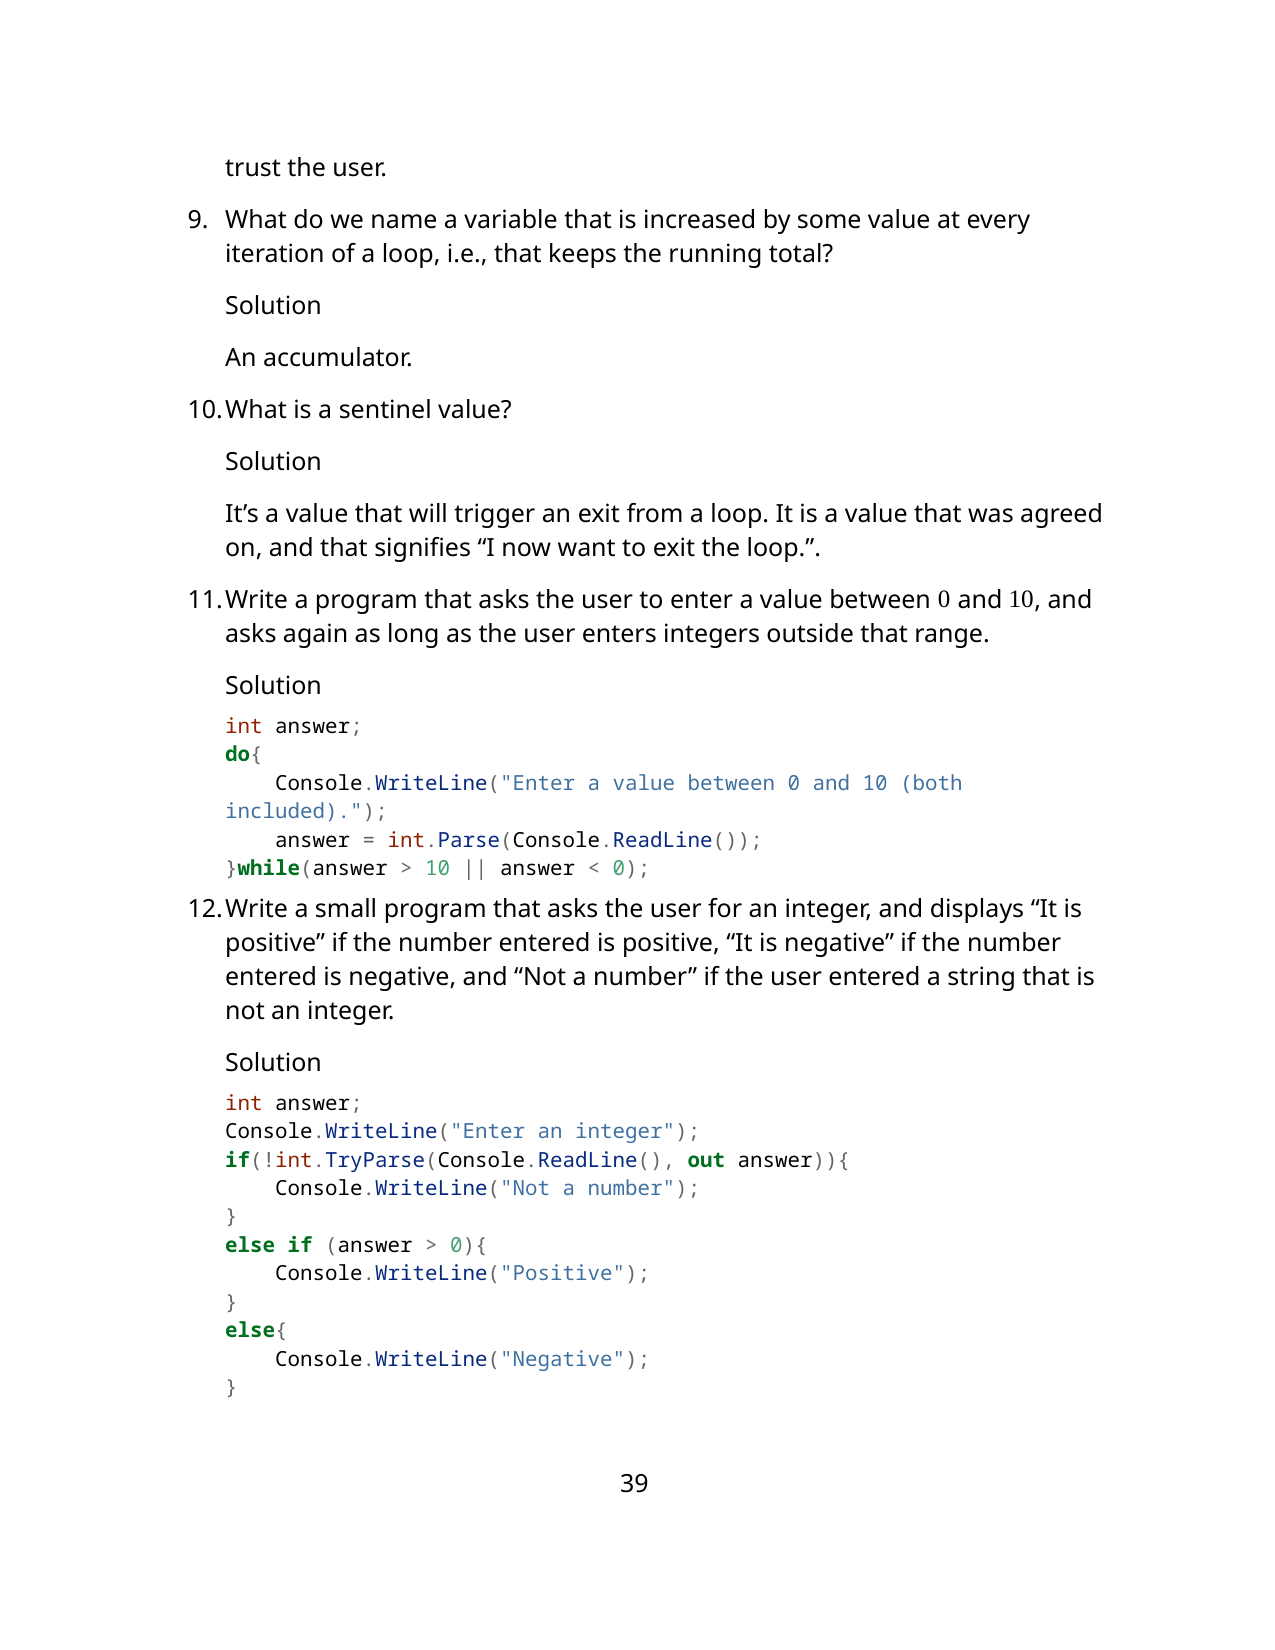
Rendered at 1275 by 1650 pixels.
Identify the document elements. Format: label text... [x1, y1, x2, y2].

list Console.WriteLine("Enter an integer"); [187, 1116, 1125, 1145]
list Solution [187, 288, 1125, 322]
list Console.WriteLine("Enter a value between 0 and 10 (both included)."); [187, 768, 1125, 825]
list Write a small program that asks the user for an integer, and displays “It is positive” if the number entered is positive, “It is negative” if the number entered is negative, and “Not a number” if the user entered a string that is not an integer. [187, 891, 1125, 1027]
list answer = int.Parse(Console.ReadLine()); [187, 825, 1125, 853]
list Console.WriteLine("Positive"); [187, 1258, 1125, 1287]
list } [187, 1372, 1125, 1401]
list if(!int.TryParse(Console.ReadLine(), out answer)){ [187, 1145, 1125, 1173]
list else{ [187, 1315, 1125, 1344]
list int answer; [187, 1088, 1125, 1116]
list } [187, 1202, 1125, 1230]
list Solution [187, 1045, 1125, 1079]
list Solution [187, 668, 1125, 702]
list What is a sentinel value? [187, 392, 1125, 426]
list Solution [187, 444, 1125, 478]
list It’s a value that will trigger an exit from a loop. It is a value that was agreed on, and that signifies “I now want to exit the loop.”. [187, 496, 1125, 564]
list do{ [187, 739, 1125, 768]
list }while(answer > 10 || answer < 0); [187, 853, 1125, 882]
list } [187, 1287, 1125, 1315]
list An accumulator. [187, 340, 1125, 374]
list int answer; [187, 711, 1125, 739]
list else if (answer > 0){ [187, 1230, 1125, 1258]
list Console.WriteLine("Not a number"); [187, 1173, 1125, 1202]
list trust the user. [187, 150, 1125, 184]
list Console.WriteLine("Negative"); [187, 1344, 1125, 1372]
list Write a program that asks the user to enter a value between and , and asks again as long as the user enters integers outside that range. [187, 582, 1125, 650]
list What do we name a variable that is increased by some value at every iteration of a loop, i.e., that keeps the running total? [187, 202, 1125, 270]
